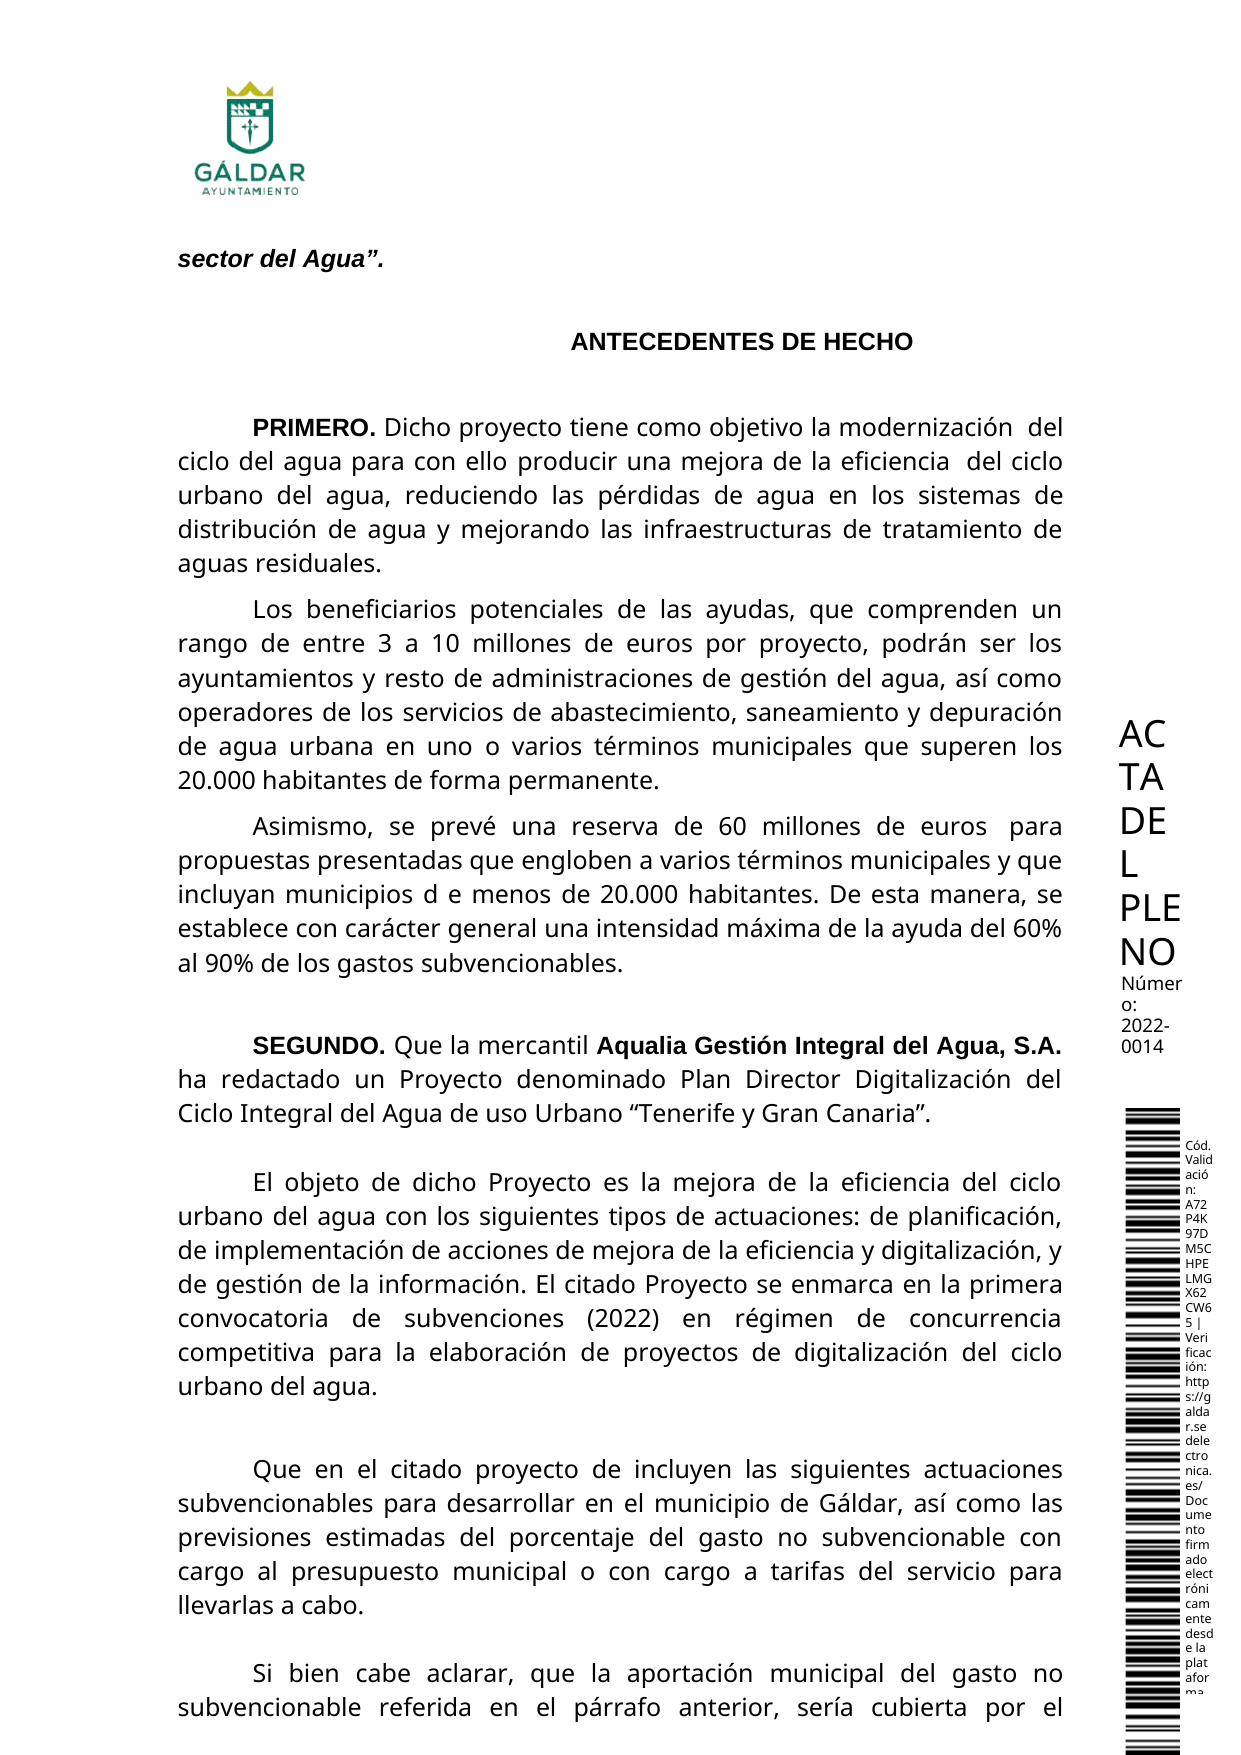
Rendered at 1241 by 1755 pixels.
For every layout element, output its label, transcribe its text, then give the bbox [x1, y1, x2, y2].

text Los beneficiarios potenciales de las ayudas, que comprenden un rango de entre 3 a 10 millones de euros por proyecto, podrán ser los ayuntamientos y resto de administraciones de gestión del agua, así como operadores de los servicios de abastecimiento, saneamiento y depuración de agua urbana en uno o varios términos municipales que superen los 20.000 habitantes de forma permanente. [177, 592, 1063, 796]
text PRIMERO. Dicho proyecto tiene como objetivo la modernización del ciclo del agua para con ello producir una mejora de la eficiencia del ciclo urbano del agua, reduciendo las pérdidas de agua en los sistemas de distribución de agua y mejorando las infraestructuras de tratamiento de aguas residuales. [177, 409, 1063, 579]
text Si bien cabe aclarar, que la aportación municipal del gasto no subvencionable referida en el párrafo anterior, sería cubierta por el [177, 1656, 1063, 1724]
text sector del Agua”. [177, 244, 1191, 273]
text Número: 2022-0014 Fecha: 10/01/2023 [1121, 974, 1186, 1057]
text El objeto de dicho Proyecto es la mejora de la eficiencia del ciclo urbano del agua con los siguientes tipos de actuaciones: de planificación, de implementación de acciones de mejora de la eficiencia y digitalización, y de gestión de la información. El citado Proyecto se enmarca en la primera convocatoria de subvenciones (2022) en régimen de concurrencia competitiva para la elaboración de proyectos de digitalización del ciclo urbano del agua. [177, 1164, 1063, 1403]
text Que en el citado proyecto de incluyen las siguientes actuaciones subvencionables para desarrollar en el municipio de Gáldar, así como las previsiones estimadas del porcentaje del gasto no subvencionable con cargo al presupuesto municipal o con cargo a tarifas del servicio para llevarlas a cabo. [177, 1452, 1063, 1622]
text ACTA DEL PLENO [1119, 712, 1186, 974]
text Cód. Validación: A72P4K97DM5CHPELMGX62CW65 | Verificación: https://galdar.sedelectronica.es/ Documento firmado electrónicamente desde la plataforma esPublico Gestiona | Página 17 de 38 [1185, 1139, 1214, 1694]
subtitle ANTECEDENTES DE HECHO [293, 327, 1191, 355]
text SEGUNDO. Que la mercantil Aqualia Gestión Integral del Agua, S.A. ha redactado un Proyecto denominado Plan Director Digitalización del Ciclo Integral del Agua de uso Urbano “Tenerife y Gran Canaria”. [177, 1028, 1063, 1130]
text [1117, 710, 1186, 1057]
text Asimismo, se prevé una reserva de 60 millones de euros para propuestas presentadas que engloben a varios términos municipales y que incluyan municipios d e menos de 20.000 habitantes. De esta manera, se establece con carácter general una intensidad máxima de la ayuda del 60% al 90% de los gastos subvencionables. [177, 809, 1063, 979]
